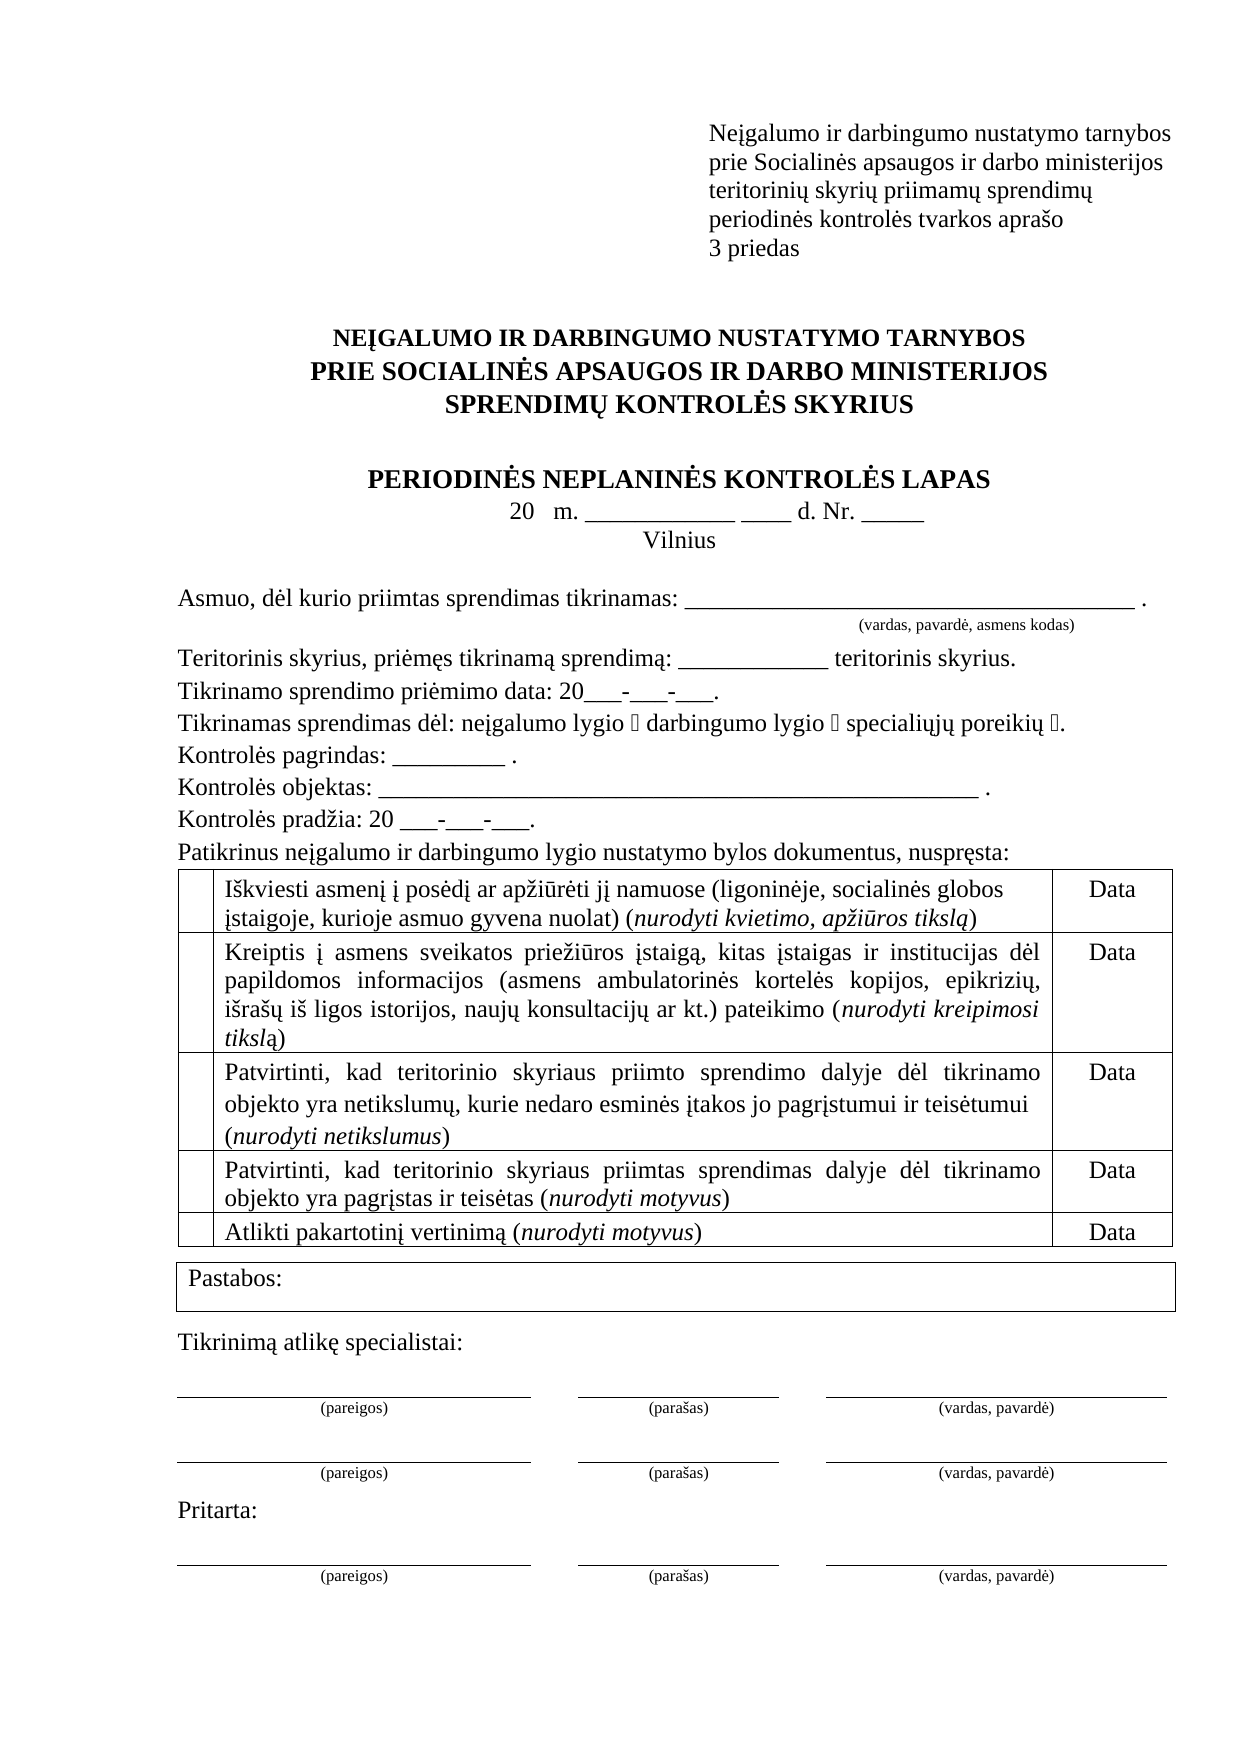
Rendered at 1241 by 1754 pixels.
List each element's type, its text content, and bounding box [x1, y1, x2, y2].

table_cell [779, 1462, 826, 1495]
table_cell (vardas, pavardė) [826, 1463, 1167, 1495]
table_header [779, 1532, 826, 1564]
table_cell (pareigos) [177, 1463, 531, 1495]
text Vilnius [177, 525, 1181, 554]
table_cell Patvirtinti, kad teritorinio skyriaus priimtas sprendimas dalyje dėl tikrinamo objekto yra pagrįstas ir teisėtas (nurodyti motyvus) [214, 1151, 1052, 1212]
table_header [177, 1365, 531, 1397]
table_header [826, 1532, 1167, 1564]
table_header [578, 1365, 779, 1397]
text PERIODINĖS NEPLANINĖS KONTROLĖS LAPAS [177, 463, 1181, 494]
text 3 priedas [709, 233, 1179, 262]
table_header Iškviesti asmenį į posėdį ar apžiūrėti jį namuose (ligoninėje, socialinės globos įstaigoje, kurioje asmuo gyvena nuolat) (nurodyti kvietimo, apžiūros tikslą) [214, 870, 1052, 932]
text Neįgalumo ir darbingumo nustatymo tarnybos [709, 118, 1179, 147]
table_cell [779, 1430, 826, 1462]
table_cell [179, 1151, 213, 1212]
table_cell (pareigos) [177, 1566, 531, 1598]
text Patikrinus neįgalumo ir darbingumo lygio nustatymo bylos dokumentus, nuspręsta: [177, 837, 1181, 865]
text Pritarta: [177, 1495, 1181, 1524]
table_cell [531, 1462, 578, 1495]
text SPRENDIMŲ KONTROLĖS SKYRIUS [177, 388, 1181, 420]
text Kontrolės objektas: ________________________________________________ . [177, 772, 1181, 801]
table_cell [779, 1565, 826, 1598]
table_header [179, 870, 213, 932]
text teritorinių skyrių priimamų sprendimų [709, 176, 1179, 204]
text Tikrinamo sprendimo priėmimo data: 20___-___-___. [177, 676, 1181, 704]
table_header [531, 1365, 578, 1397]
table_header [826, 1365, 1167, 1397]
table_cell Data [1053, 933, 1172, 1052]
table_cell Kreiptis į asmens sveikatos priežiūros įstaigą, kitas įstaigas ir institucijas dėl papildomos informacijos (asmens ambulatorinės kortelės kopijos, epikrizių, išrašų iš ligos istorijos, naujų konsultacijų ar kt.) pateikimo (nurodyti kreipimosi tikslą) [214, 933, 1052, 1052]
table_cell Data [1053, 1151, 1172, 1212]
text Teritorinis skyrius, priėmęs tikrinamą sprendimą: ____________ teritorinis skyrius. [177, 643, 1181, 672]
table_cell (vardas, pavardė) [826, 1566, 1167, 1598]
table_cell [531, 1430, 578, 1462]
table_cell Atlikti pakartotinį vertinimą (nurodyti motyvus) [214, 1213, 1052, 1246]
text PRIE SOCIALINĖS APSAUGOS IR DARBO MINISTERIJOS [177, 355, 1181, 386]
table_cell [179, 1053, 213, 1149]
text Tikrinimą atlikę specialistai: [177, 1327, 1181, 1356]
table_header Pastabos: [177, 1263, 1175, 1311]
text Kontrolės pradžia: 20 ___-___-___. [177, 804, 1181, 833]
table_cell [578, 1430, 779, 1462]
table_cell [531, 1397, 578, 1430]
table_cell [177, 1430, 531, 1462]
table_cell [826, 1430, 1167, 1462]
table_cell [779, 1397, 826, 1430]
table_cell (parašas) [578, 1398, 779, 1430]
table_header [177, 1532, 531, 1564]
text Tikrinamas sprendimas dėl: neįgalumo lygio  darbingumo lygio  specialiųjų poreikių . [177, 708, 1181, 737]
table_header [531, 1532, 578, 1564]
table_header [779, 1365, 826, 1397]
table_cell (vardas, pavardė) [826, 1398, 1167, 1430]
table_cell (pareigos) [177, 1398, 531, 1430]
text Kontrolės pagrindas: _________ . [177, 740, 1181, 769]
text (vardas, pavardė, asmens kodas) [177, 615, 1181, 643]
table_cell (parašas) [578, 1463, 779, 1495]
table_cell [179, 933, 213, 1052]
text prie Socialinės apsaugos ir darbo ministerijos [709, 147, 1179, 176]
text Asmuo, dėl kurio priimtas sprendimas tikrinamas: ____________________________________ . [177, 583, 1181, 611]
table_cell [179, 1213, 213, 1246]
table_cell Data [1053, 1053, 1172, 1149]
text periodinės kontrolės tvarkos aprašo [709, 204, 1179, 233]
table_header Data [1053, 870, 1172, 932]
table_cell [531, 1565, 578, 1598]
table_cell Patvirtinti, kad teritorinio skyriaus priimto sprendimo dalyje dėl tikrinamo objekto yra netikslumų, kurie nedaro esminės įtakos jo pagrįstumui ir teisėtumui (nurodyti netikslumus) [214, 1053, 1052, 1149]
text NEĮGALUMO IR DARBINGUMO NUSTATYMO TARNYBOS [177, 323, 1181, 352]
table_cell Data [1053, 1213, 1172, 1246]
text 20 m. ____________ ____ d. Nr. _____ [177, 496, 1181, 525]
table_cell (parašas) [578, 1566, 779, 1598]
table_header [578, 1532, 779, 1564]
